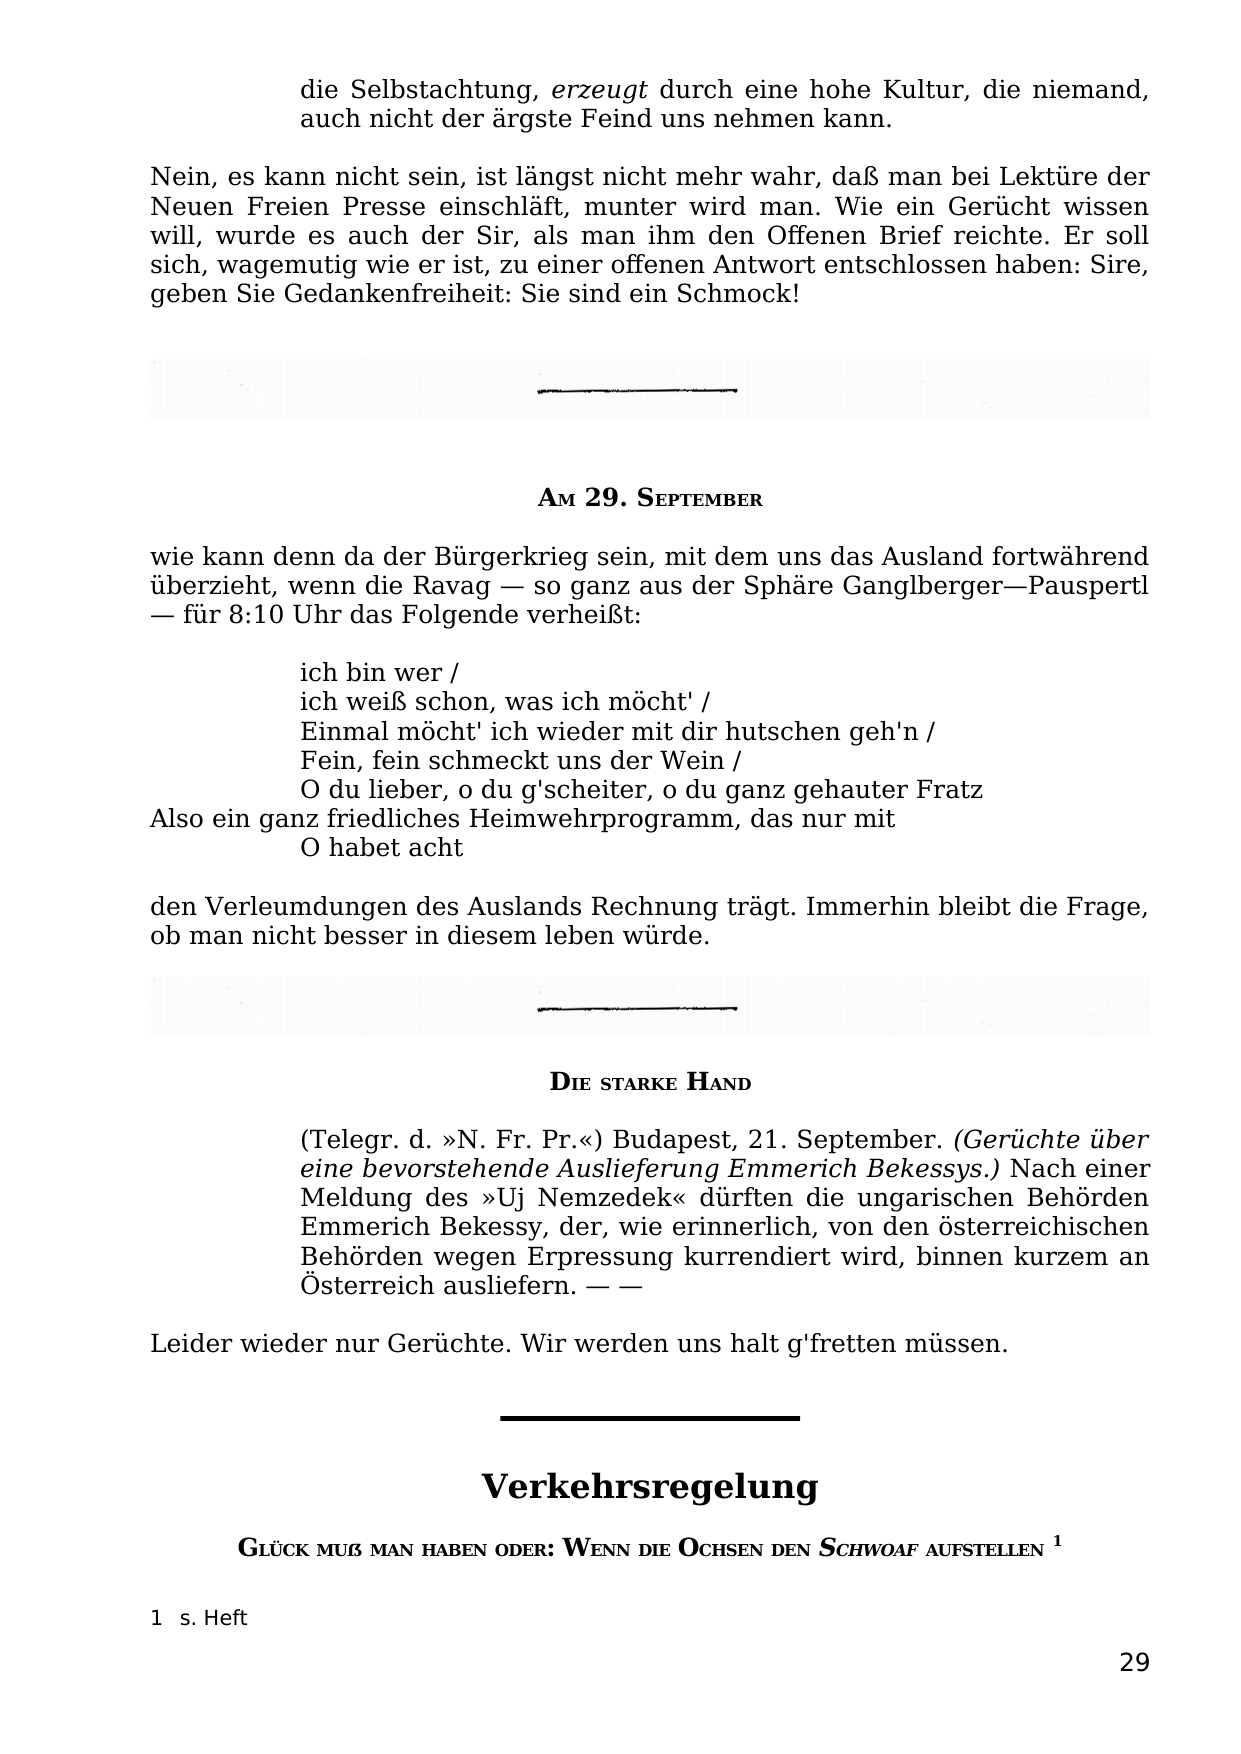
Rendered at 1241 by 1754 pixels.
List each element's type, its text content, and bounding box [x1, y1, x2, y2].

text wie kann denn da der Bürgerkrieg sein, mit dem uns das Ausland fortwährend überzieht, wenn die Ravag — so ganz aus der Sphäre Ganglberger—Pauspertl — für 8:10 Uhr das Folgende verheißt: [150, 542, 1151, 629]
picture [500, 1416, 801, 1421]
text O du lieber, o du g'scheiter, o du ganz gehauter Fratz [300, 775, 1151, 804]
text ich weiß schon, was ich möcht' / [300, 687, 1151, 717]
text O habet acht [300, 833, 1151, 862]
picture [150, 976, 1151, 1038]
text Leider wieder nur Gerüchte. Wir werden uns halt g'fretten müssen. [150, 1329, 1151, 1358]
text Am 29. September [150, 454, 1151, 512]
text ich bin wer / [300, 658, 1151, 687]
text s. Heft [150, 1606, 1151, 1631]
text Einmal möcht' ich wieder mit dir hutschen geh'n / [300, 717, 1151, 746]
text Also ein ganz friedliches Heimwehrprogramm, das nur mit [150, 804, 1151, 833]
text Verkehrsregelung [150, 1443, 1151, 1506]
text die Selbstachtung, erzeugt durch eine hohe Kultur, die niemand, auch nicht der ärgste Feind uns nehmen kann. [300, 75, 1151, 133]
text Nein, es kann nicht sein, ist längst nicht mehr wahr, daß man bei Lektüre der Neuen Freien Presse einschläft, munter wird man. Wie ein Gerücht wissen will, wurde es auch der Sir, als man ihm den Offenen Brief reichte. Er soll sich, wagemutig wie er ist, zu einer offenen Antwort entschlossen haben: Sire, geben Sie Gedankenfreiheit: Sie sind ein Schmock! [150, 162, 1151, 308]
picture [150, 358, 1151, 420]
text (Telegr. d. »N. Fr. Pr.«) Budapest, 21. September. (Gerüchte über eine bevorstehende Auslieferung Emmerich Bekessys.) Nach einer Meldung des »Uj Nemzedek« dürften die ungarischen Behörden Emmerich Bekessy, der, wie erinnerlich, von den österreichischen Behörden wegen Erpressung kurrendiert wird, binnen kurzem an Österreich ausliefern. — — [300, 1125, 1151, 1300]
text Die starke Hand [150, 1038, 1151, 1096]
text Fein, fein schmeckt uns der Wein / [300, 746, 1151, 775]
text den Verleumdungen des Auslands Rechnung trägt. Immerhin bleibt die Frage, ob man nicht besser in diesem leben würde. [150, 892, 1151, 950]
text Glück muß man haben oder: Wenn die Ochsen den Schwoaf aufstellen [150, 1506, 1151, 1562]
